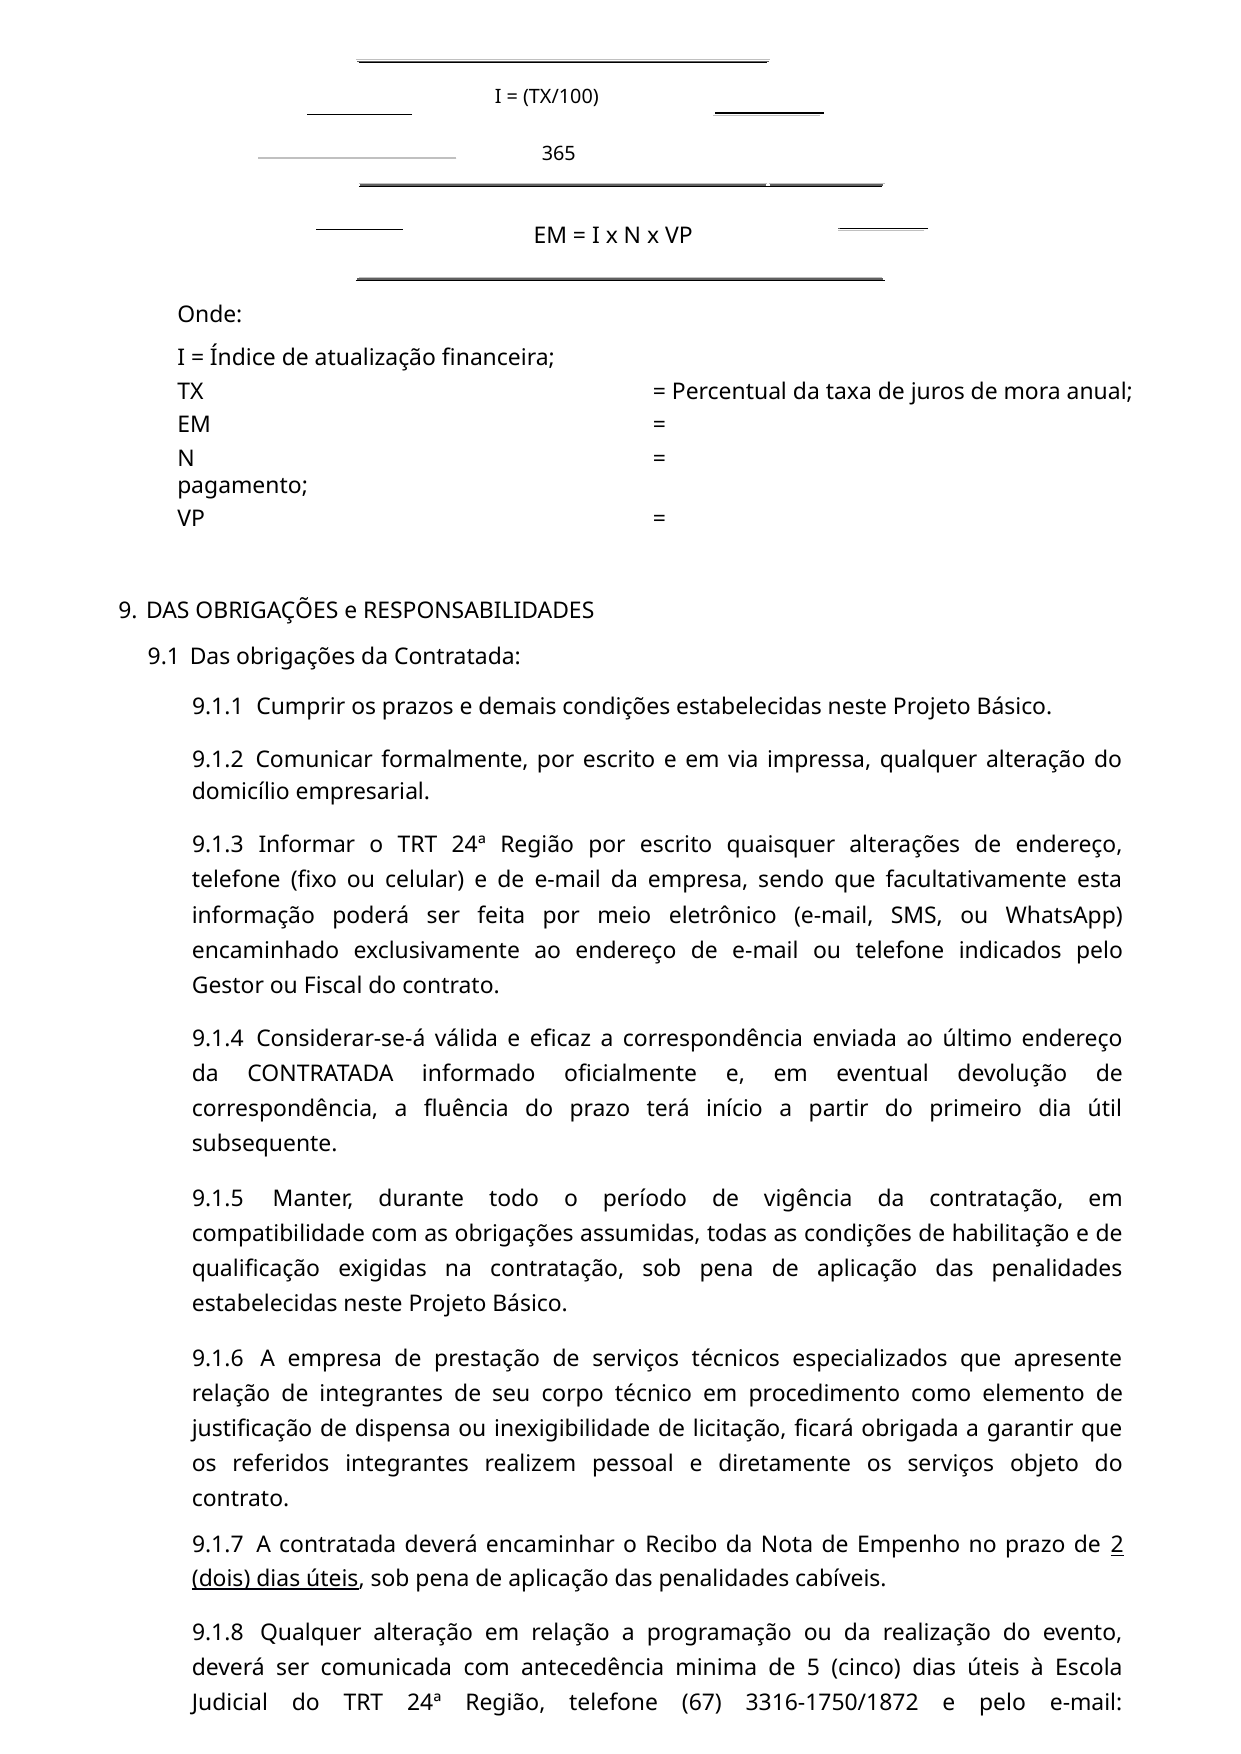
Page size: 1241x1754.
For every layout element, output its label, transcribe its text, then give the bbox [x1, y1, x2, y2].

list Considerar-se-á válida e eficaz a correspondência enviada ao último endereço da CONTRATADA informado oficialmente e, em eventual devolução de correspondência, a fluência do prazo terá início a partir do primeiro dia útil subsequente. [192, 1022, 1123, 1158]
text Onde: [177, 298, 1123, 329]
table_cell = [628, 499, 1229, 531]
list Informar o TRT 24ª Região por escrito quaisquer alterações de endereço, telefone (fixo ou celular) e de e-mail da empresa, sendo que facultativamente esta informação poderá ser feita por meio eletrônico (e-mail, SMS, ou WhatsApp) encaminhado exclusivamente ao endereço de e-mail ou telefone indicados pelo Gestor ou Fiscal do contrato. [192, 828, 1123, 1000]
list Qualquer alteração em relação a programação ou da realização do evento, deverá ser comunicada com antecedência minima de 5 (cinco) dias úteis à Escola Judicial do TRT 24ª Região, telefone (67) 3316-1750/1872 e pelo e-mail: [192, 1616, 1123, 1717]
list A empresa de prestação de serviços técnicos especializados que apresente relação de integrantes de seu corpo técnico em procedimento como elemento de justificação de dispensa ou inexigibilidade de licitação, ficará obrigada a garantir que os referidos integrantes realizem pessoal e diretamente os serviços objeto do contrato. [192, 1342, 1123, 1513]
table_cell N [177, 438, 628, 471]
text I = Índice de atualização financeira; [177, 341, 1123, 372]
table_cell [1229, 471, 1240, 498]
list Manter, durante todo o período de vigência da contratação, em compatibilidade com as obrigações assumidas, todas as condições de habilitação e de qualificação exigidas na contratação, sob pena de aplicação das penalidades estabelecidas neste Projeto Básico. [192, 1182, 1123, 1318]
text EM = I x N x VP [533, 218, 1123, 249]
table_header TX [177, 378, 628, 405]
table_header = Percentual da taxa de juros de mora anual; [628, 378, 1240, 405]
list A contratada deverá encaminhar o Recibo da Nota de Empenho no prazo de 2 (dois) dias úteis, sob pena de aplicação das penalidades cabíveis. [192, 1528, 1123, 1593]
list Cumprir os prazos e demais condições estabelecidas neste Projeto Básico. [192, 690, 1123, 721]
table_cell = [628, 405, 1229, 438]
list Das obrigações da Contratada: [147, 640, 1123, 671]
table_cell = [628, 438, 1229, 471]
list Comunicar formalmente, por escrito e em via impressa, qualquer alteração do domicílio empresarial. [192, 742, 1123, 807]
table_cell pagamento; [177, 471, 1229, 498]
text I = (TX/100) 365 [494, 82, 632, 166]
table_cell EM [177, 405, 628, 438]
list DAS OBRIGAÇÕES e RESPONSABILIDADES [118, 594, 1123, 625]
table_cell VP [177, 499, 628, 531]
